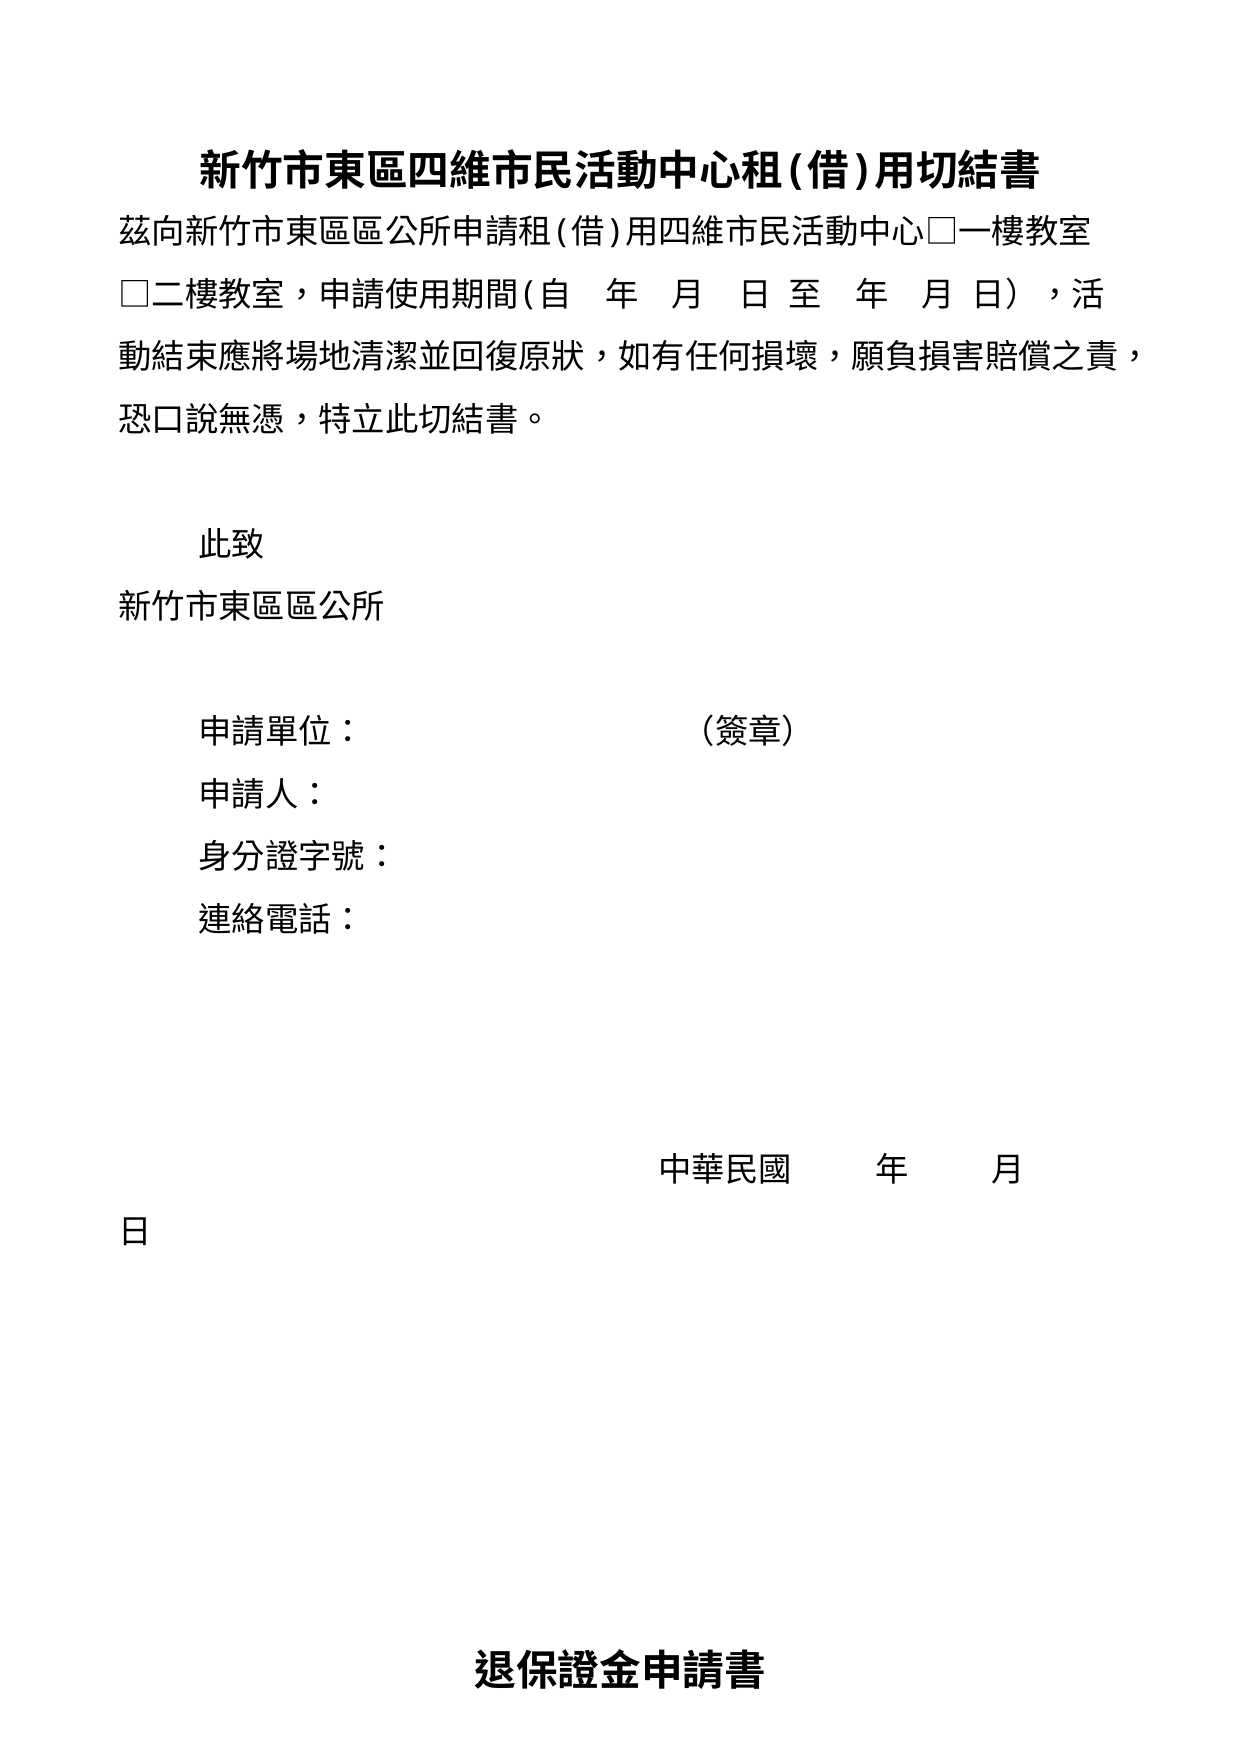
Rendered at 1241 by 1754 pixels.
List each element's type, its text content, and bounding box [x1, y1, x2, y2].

text 申請人： [118, 750, 1122, 813]
text 新竹市東區區公所 [118, 563, 1122, 625]
text 茲向新竹市東區區公所申請租(借)用四維市民活動中心□一樓教室□二樓教室，申請使用期間(自 年 月 日 至 年 月 日），活動結束應將場地清潔並回復原狀，如有任何損壞，願負損害賠償之責，恐口說無憑，特立此切結書。 [118, 188, 1122, 438]
text 退保證金申請書 [118, 1625, 1122, 1688]
text 中華民國 年 月 日 [118, 1125, 1122, 1250]
text 身分證字號： [118, 813, 1122, 875]
text 連絡電話： [118, 875, 1122, 938]
text 申請單位： （簽章） [118, 688, 1122, 750]
text 此致 [118, 500, 1122, 563]
text 新竹市東區四維市民活動中心租(借)用切結書 [118, 125, 1122, 188]
